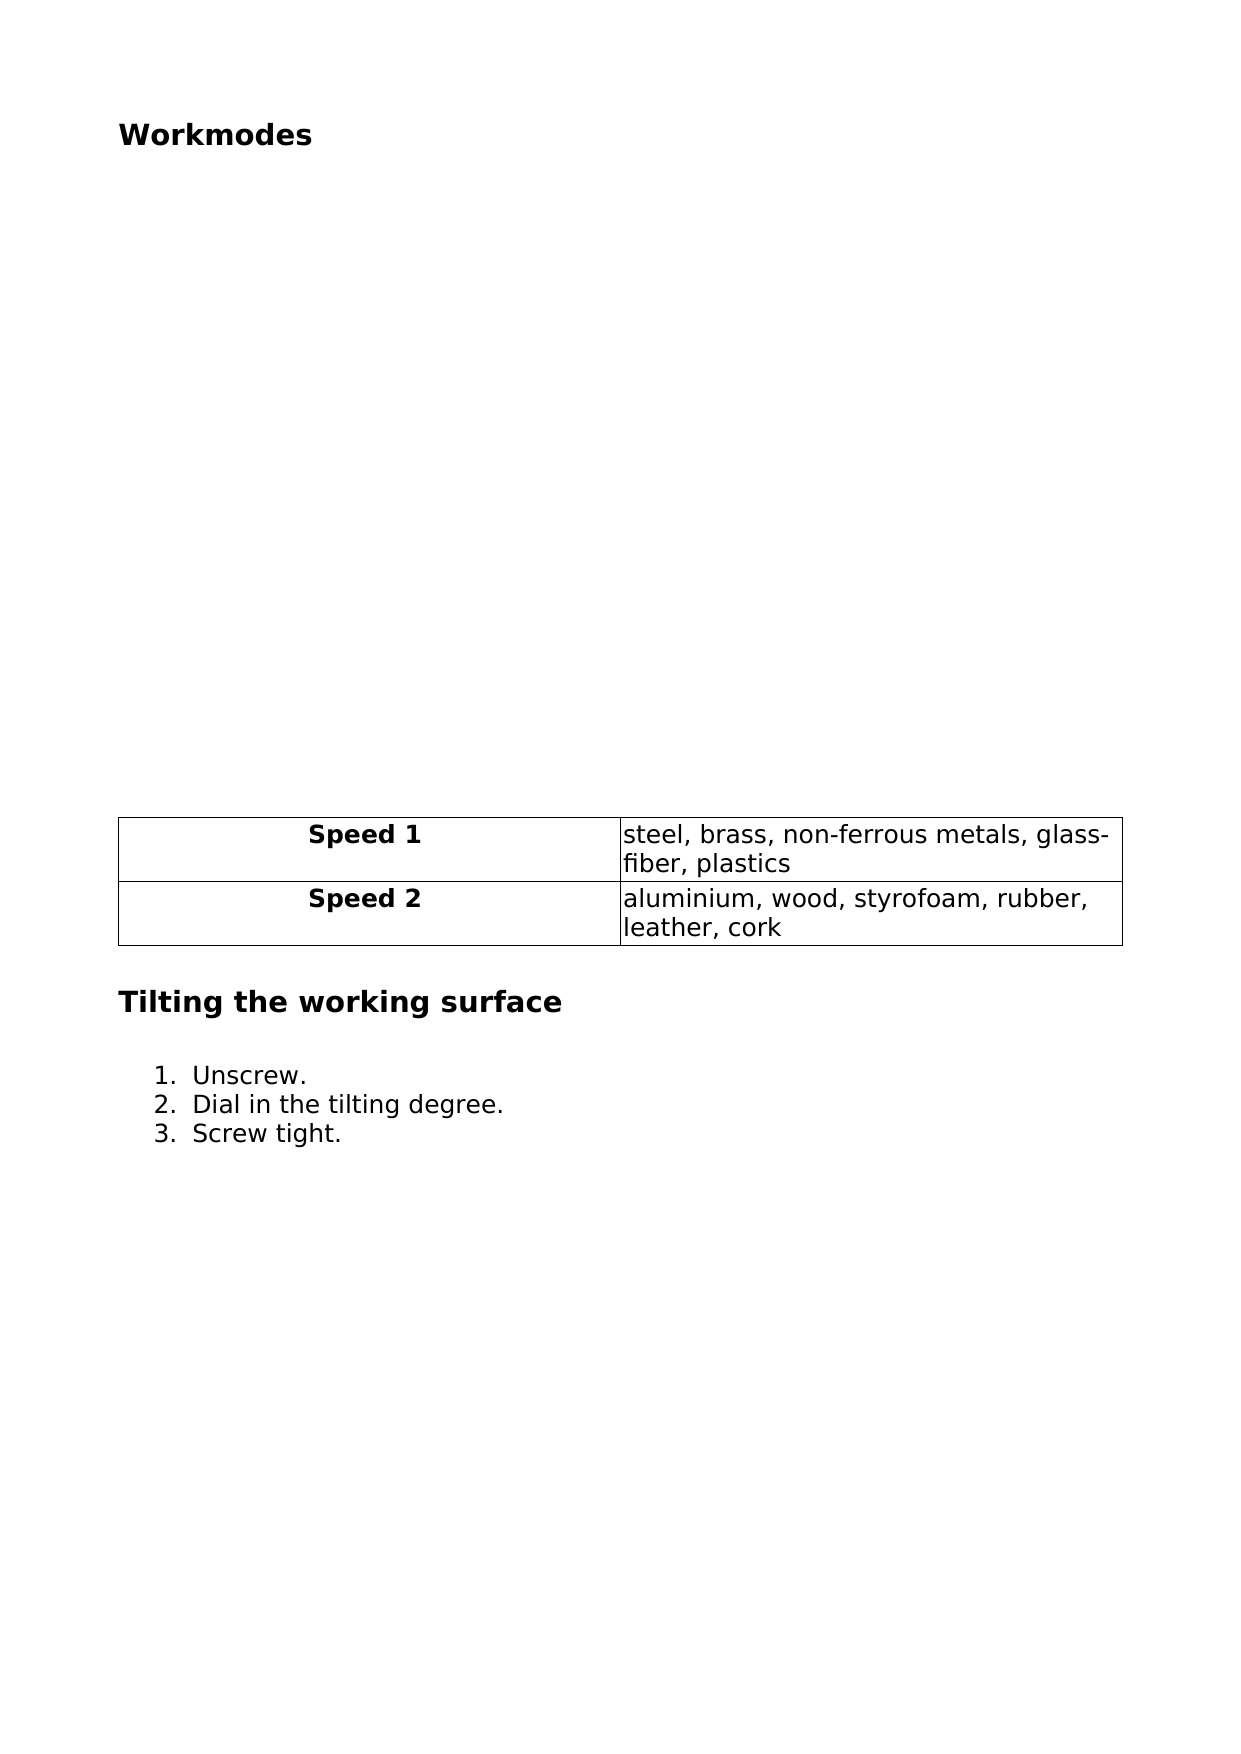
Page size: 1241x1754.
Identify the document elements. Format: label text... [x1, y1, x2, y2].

table_header Speed 1 [119, 818, 620, 881]
subtitle Workmodes [118, 118, 1122, 152]
list Screw tight. [177, 1119, 1122, 1149]
table_header steel, brass, non-ferrous metals, glass-fiber, plastics [621, 818, 1122, 881]
list Unscrew. [177, 1061, 1122, 1090]
table_cell aluminium, wood, styrofoam, rubber, leather, cork [621, 882, 1122, 945]
list Dial in the tilting degree. [177, 1090, 1122, 1119]
table_cell Speed 2 [119, 882, 620, 945]
subtitle Tilting the working surface [118, 985, 1122, 1019]
